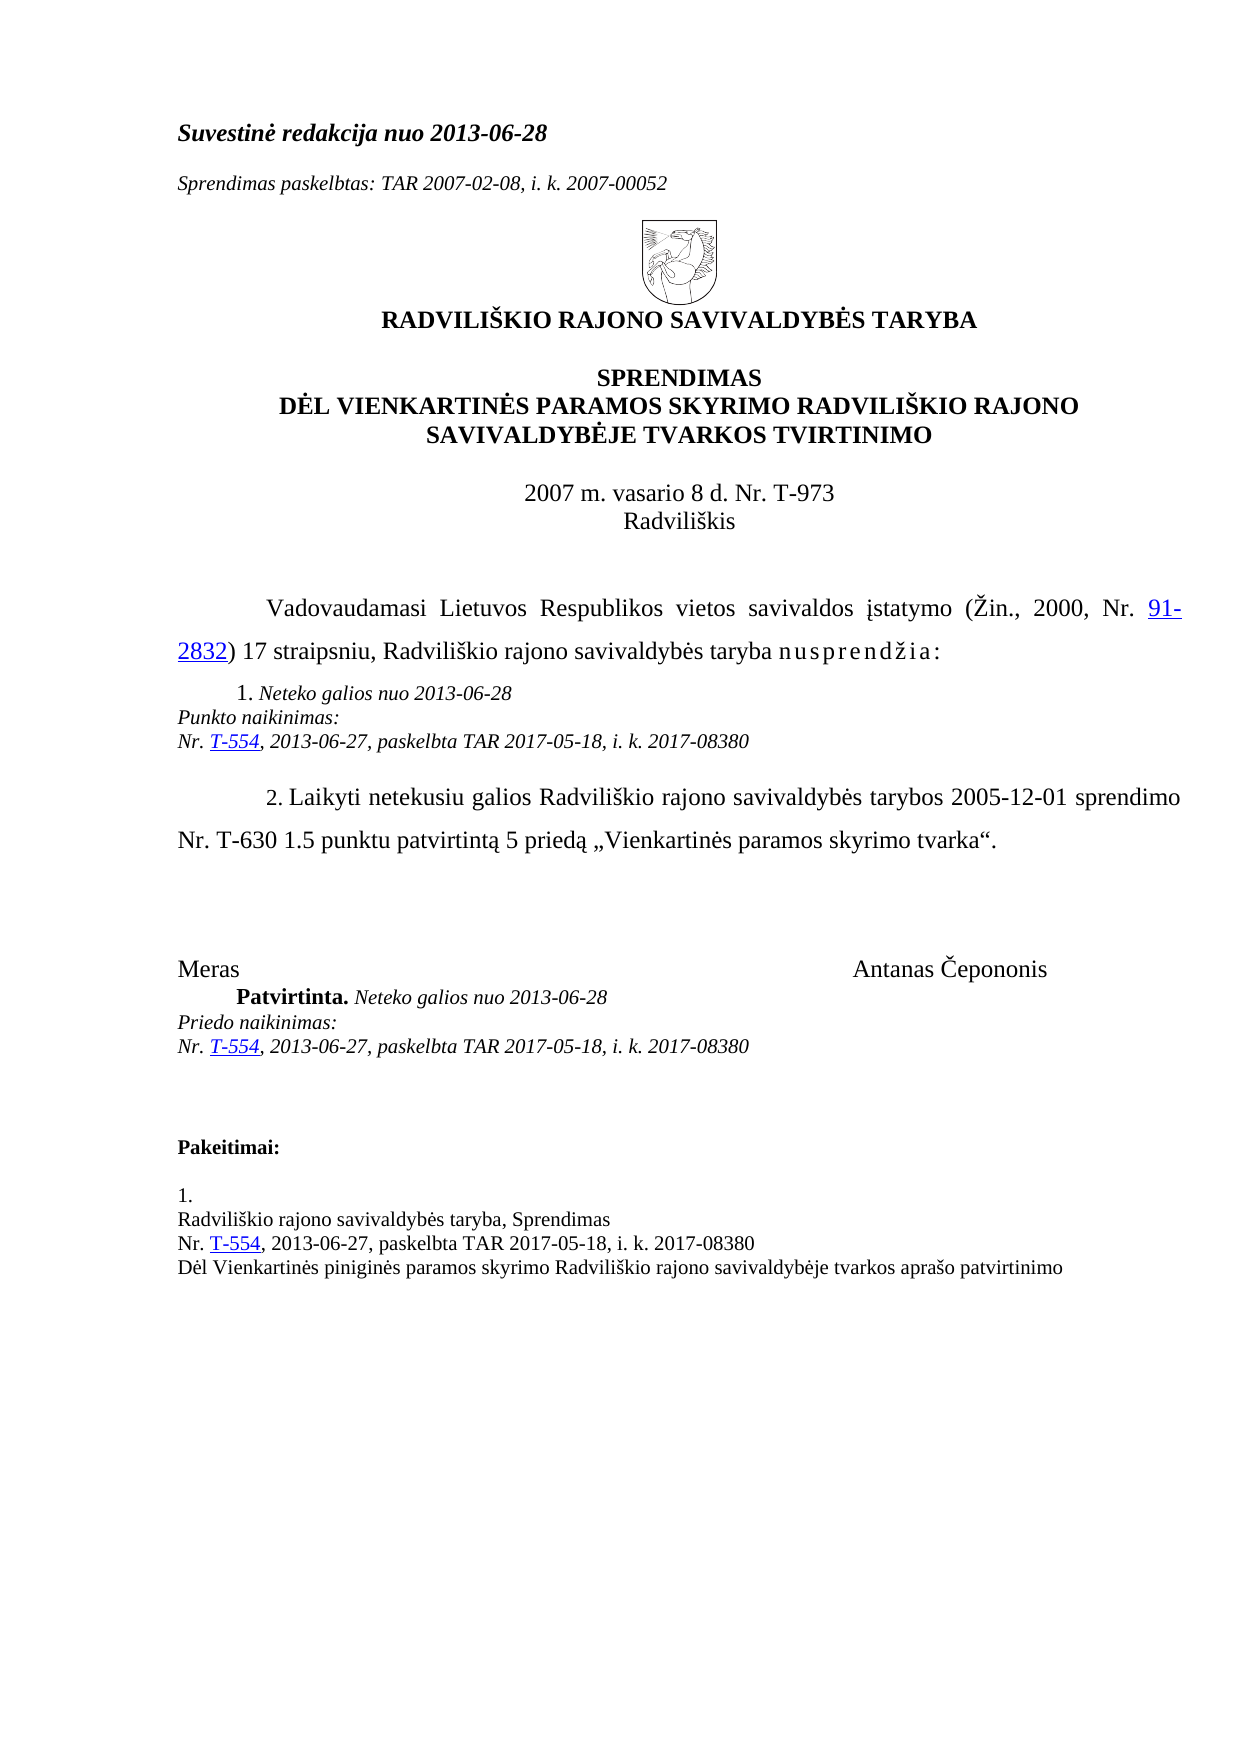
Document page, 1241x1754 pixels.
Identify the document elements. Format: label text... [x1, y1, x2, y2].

text Nr. T-554, 2013-06-27, paskelbta TAR 2017-05-18, i. k. 2017-08380 [177, 729, 1181, 753]
text DĖL VIENKARTINĖS PARAMOS SKYRIMO RADVILIŠKIO RAJONO [177, 391, 1181, 420]
text SAVIVALDYBĖJE TVARKOS TVIRTINIMO [177, 420, 1181, 449]
text 1. [177, 1183, 1181, 1207]
text Punkto naikinimas: [177, 705, 1181, 729]
text Radviliškis [177, 506, 1181, 535]
text Suvestinė redakcija nuo 2013-06-28 [177, 118, 1181, 147]
text Vadovaudamasi Lietuvos Respublikos vietos savivaldos įstatymo (Žin., 2000, Nr. 91-2832) 17 straipsniu, Radviliškio rajono savivaldybės taryba nusprendžia: [177, 593, 1181, 664]
text Pakeitimai: [177, 1135, 1181, 1159]
text Radviliškio rajono savivaldybės taryba, Sprendimas [177, 1207, 1181, 1231]
text 2. Laikyti netekusiu galios Radviliškio rajono savivaldybės tarybos 2005-12-01 sprendimo Nr. T-630 1.5 punktu patvirtintą 5 priedą „Vienkartinės paramos skyrimo tvarka“. [177, 782, 1181, 854]
text Nr. T-554, 2013-06-27, paskelbta TAR 2017-05-18, i. k. 2017-08380 [177, 1231, 1181, 1255]
text 2007 m. vasario 8 d. Nr. T-973 [177, 478, 1181, 506]
text Priedo naikinimas: [177, 1010, 1181, 1034]
text Dėl Vienkartinės piniginės paramos skyrimo Radviliškio rajono savivaldybėje tvarkos aprašo patvirtinimo [177, 1255, 1181, 1279]
text Patvirtinta. Neteko galios nuo 2013-06-28 [177, 983, 1181, 1010]
text Meras Antanas Čepononis [177, 954, 1181, 983]
text RADVILIŠKIO RAJONO SAVIVALDYBĖS TARYBA [177, 305, 1181, 334]
text SPRENDIMAS [177, 363, 1181, 391]
text Nr. T-554, 2013-06-27, paskelbta TAR 2017-05-18, i. k. 2017-08380 [177, 1034, 1181, 1058]
text Sprendimas paskelbtas: TAR 2007-02-08, i. k. 2007-00052 [177, 171, 1181, 195]
text 1. Neteko galios nuo 2013-06-28 [177, 679, 1181, 705]
